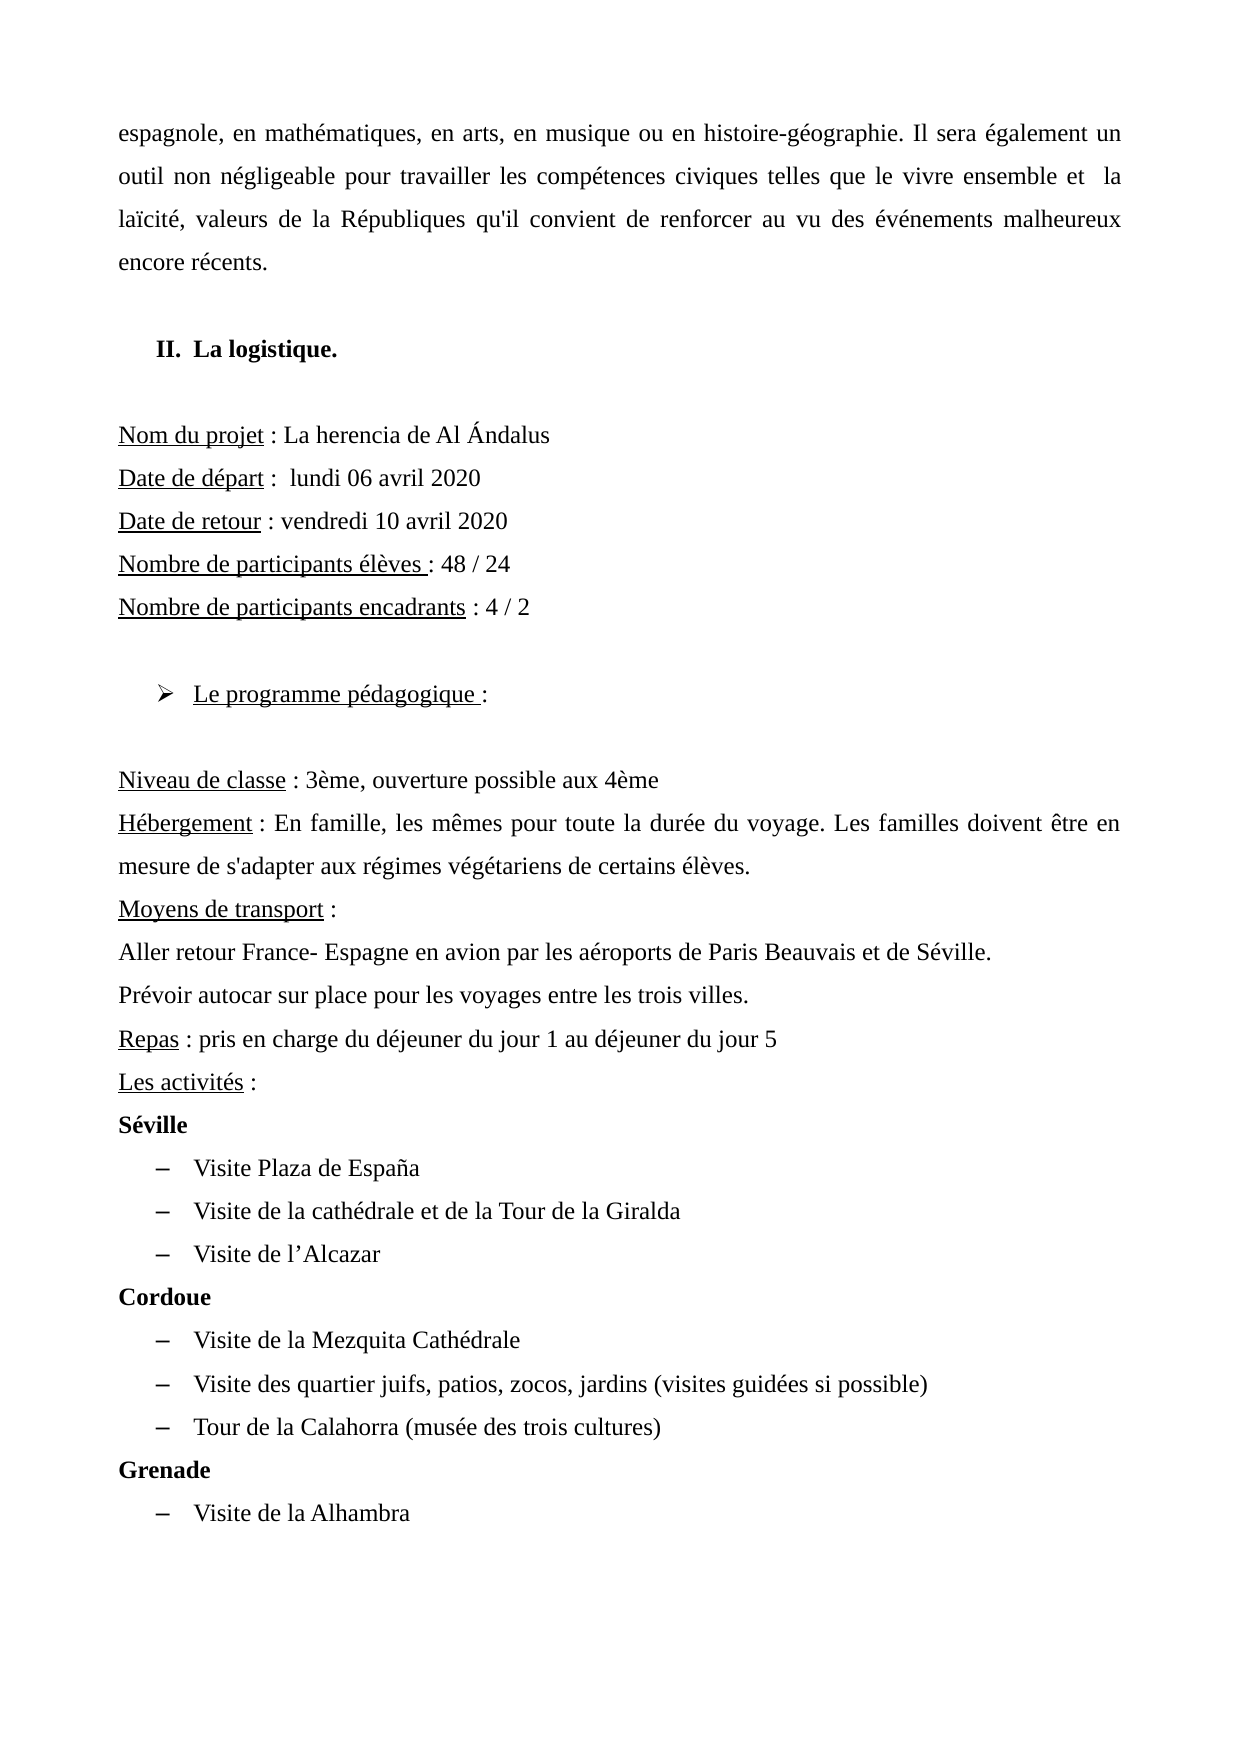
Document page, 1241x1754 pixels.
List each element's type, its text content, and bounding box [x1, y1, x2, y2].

list Visite de l’Alcazar [156, 1239, 1122, 1268]
text Cordoue [118, 1282, 1122, 1311]
text Nom du projet : La herencia de Al Ándalus [118, 420, 1122, 449]
list La logistique. [156, 334, 1122, 362]
list Visite de la Alhambra [156, 1498, 1122, 1527]
list Tour de la Calahorra (musée des trois cultures) [156, 1412, 1122, 1441]
text Repas : pris en charge du déjeuner du jour 1 au déjeuner du jour 5 [118, 1024, 1122, 1052]
text Nombre de participants élèves : 48 / 24 [118, 549, 1122, 578]
list Visite de la cathédrale et de la Tour de la Giralda [156, 1196, 1122, 1225]
text Les activités : [118, 1067, 1122, 1096]
text Date de départ : lundi 06 avril 2020 [118, 463, 1122, 492]
list Le programme pédagogique : [156, 679, 1122, 707]
list Visite des quartier juifs, patios, zocos, jardins (visites guidées si possible) [156, 1369, 1122, 1397]
text Nombre de participants encadrants : 4 / 2 [118, 592, 1122, 621]
text Hébergement : En famille, les mêmes pour toute la durée du voyage. Les familles doivent être en mesure de s'adapter aux régimes végétariens de certains élèves. [118, 808, 1122, 880]
text Niveau de classe : 3ème, ouverture possible aux 4ème [118, 765, 1122, 794]
text Date de retour : vendredi 10 avril 2020 [118, 506, 1122, 535]
text Aller retour France- Espagne en avion par les aéroports de Paris Beauvais et de Séville. [118, 937, 1122, 966]
list Visite de la Mezquita Cathédrale [156, 1326, 1122, 1354]
list Visite Plaza de España [156, 1153, 1122, 1182]
text Grenade [118, 1455, 1122, 1484]
text Moyens de transport : [118, 894, 1122, 923]
text Séville [118, 1110, 1122, 1139]
text espagnole, en mathématiques, en arts, en musique ou en histoire-géographie. Il sera également un outil non négligeable pour travailler les compétences civiques telles que le vivre ensemble et la laïcité, valeurs de la Républiques qu'il convient de renforcer au vu des événements malheureux encore récents. [118, 118, 1122, 276]
text Prévoir autocar sur place pour les voyages entre les trois villes. [118, 981, 1122, 1009]
